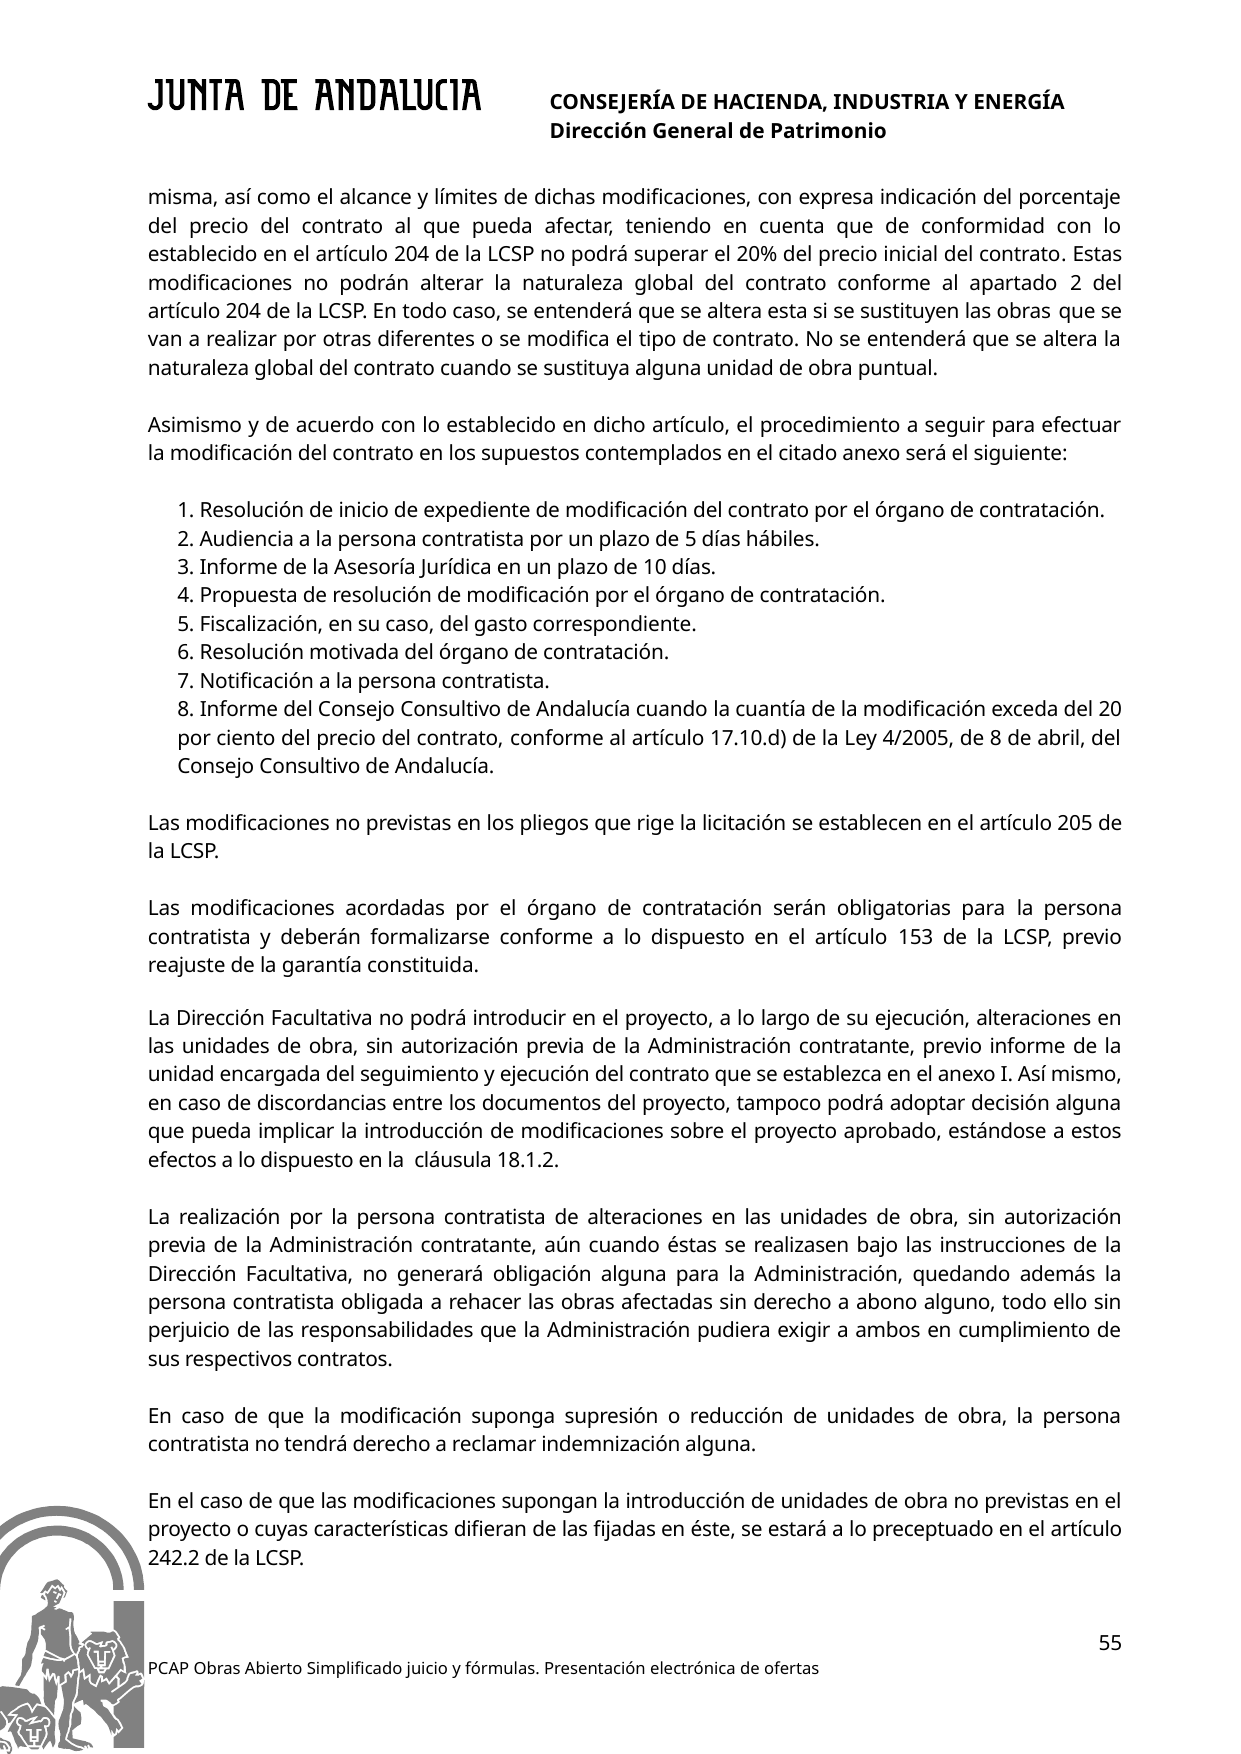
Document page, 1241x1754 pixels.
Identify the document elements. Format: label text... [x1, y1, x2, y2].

text 1. Resolución de inicio de expediente de modificación del contrato por el órgano de contratación. [177, 495, 1122, 524]
text En el caso de que las modificaciones supongan la introducción de unidades de obra no previstas en el proyecto o cuyas características difieran de las fijadas en éste, se estará a lo preceptuado en el artículo 242.2 de la LCSP. [148, 1486, 1122, 1571]
text 7. Notificación a la persona contratista. [177, 666, 1122, 694]
text 2. Audiencia a la persona contratista por un plazo de 5 días hábiles. [177, 524, 1122, 552]
text 6. Resolución motivada del órgano de contratación. [177, 637, 1122, 666]
text En caso de que la modificación suponga supresión o reducción de unidades de obra, la persona contratista no tendrá derecho a reclamar indemnización alguna. [148, 1401, 1122, 1458]
text 3. Informe de la Asesoría Jurídica en un plazo de 10 días. [177, 552, 1122, 581]
text misma, así como el alcance y límites de dichas modificaciones, con expresa indicación del porcentaje del precio del contrato al que pueda afectar, teniendo en cuenta que de conformidad con lo establecido en el artículo 204 de la LCSP no podrá superar el 20% del precio inicial del contrato. Estas modificaciones no podrán alterar la naturaleza global del contrato conforme al apartado 2 del artículo 204 de la LCSP. En todo caso, se entenderá que se altera esta si se sustituyen las obras que se van a realizar por otras diferentes o se modifica el tipo de contrato. No se entenderá que se altera la naturaleza global del contrato cuando se sustituya alguna unidad de obra puntual. [148, 182, 1122, 381]
text Asimismo y de acuerdo con lo establecido en dicho artículo, el procedimiento a seguir para efectuar la modificación del contrato en los supuestos contemplados en el citado anexo será el siguiente: [148, 410, 1122, 467]
text Las modificaciones no previstas en los pliegos que rige la licitación se establecen en el artículo 205 de la LCSP. [148, 808, 1122, 865]
text La Dirección Facultativa no podrá introducir en el proyecto, a lo largo de su ejecución, alteraciones en las unidades de obra, sin autorización previa de la Administración contratante, previo informe de la unidad encargada del seguimiento y ejecución del contrato que se establezca en el anexo I. Así mismo, en caso de discordancias entre los documentos del proyecto, tampoco podrá adoptar decisión alguna que pueda implicar la introducción de modificaciones sobre el proyecto aprobado, estándose a estos efectos a lo dispuesto en la cláusula 18.1.2. [148, 1003, 1122, 1173]
text 5. Fiscalización, en su caso, del gasto correspondiente. [177, 609, 1122, 637]
text 4. Propuesta de resolución de modificación por el órgano de contratación. [177, 581, 1122, 609]
text La realización por la persona contratista de alteraciones en las unidades de obra, sin autorización previa de la Administración contratante, aún cuando éstas se realizasen bajo las instrucciones de la Dirección Facultativa, no generará obligación alguna para la Administración, quedando además la persona contratista obligada a rehacer las obras afectadas sin derecho a abono alguno, todo ello sin perjuicio de las responsabilidades que la Administración pudiera exigir a ambos en cumplimiento de sus respectivos contratos. [148, 1202, 1122, 1372]
text 8. Informe del Consejo Consultivo de Andalucía cuando la cuantía de la modificación exceda del 20 por ciento del precio del contrato, conforme al artículo 17.10.d) de la Ley 4/2005, de 8 de abril, del Consejo Consultivo de Andalucía. [177, 694, 1122, 779]
text Las modificaciones acordadas por el órgano de contratación serán obligatorias para la persona contratista y deberán formalizarse conforme a lo dispuesto en el artículo 153 de la LCSP, previo reajuste de la garantía constituida. [148, 893, 1122, 979]
